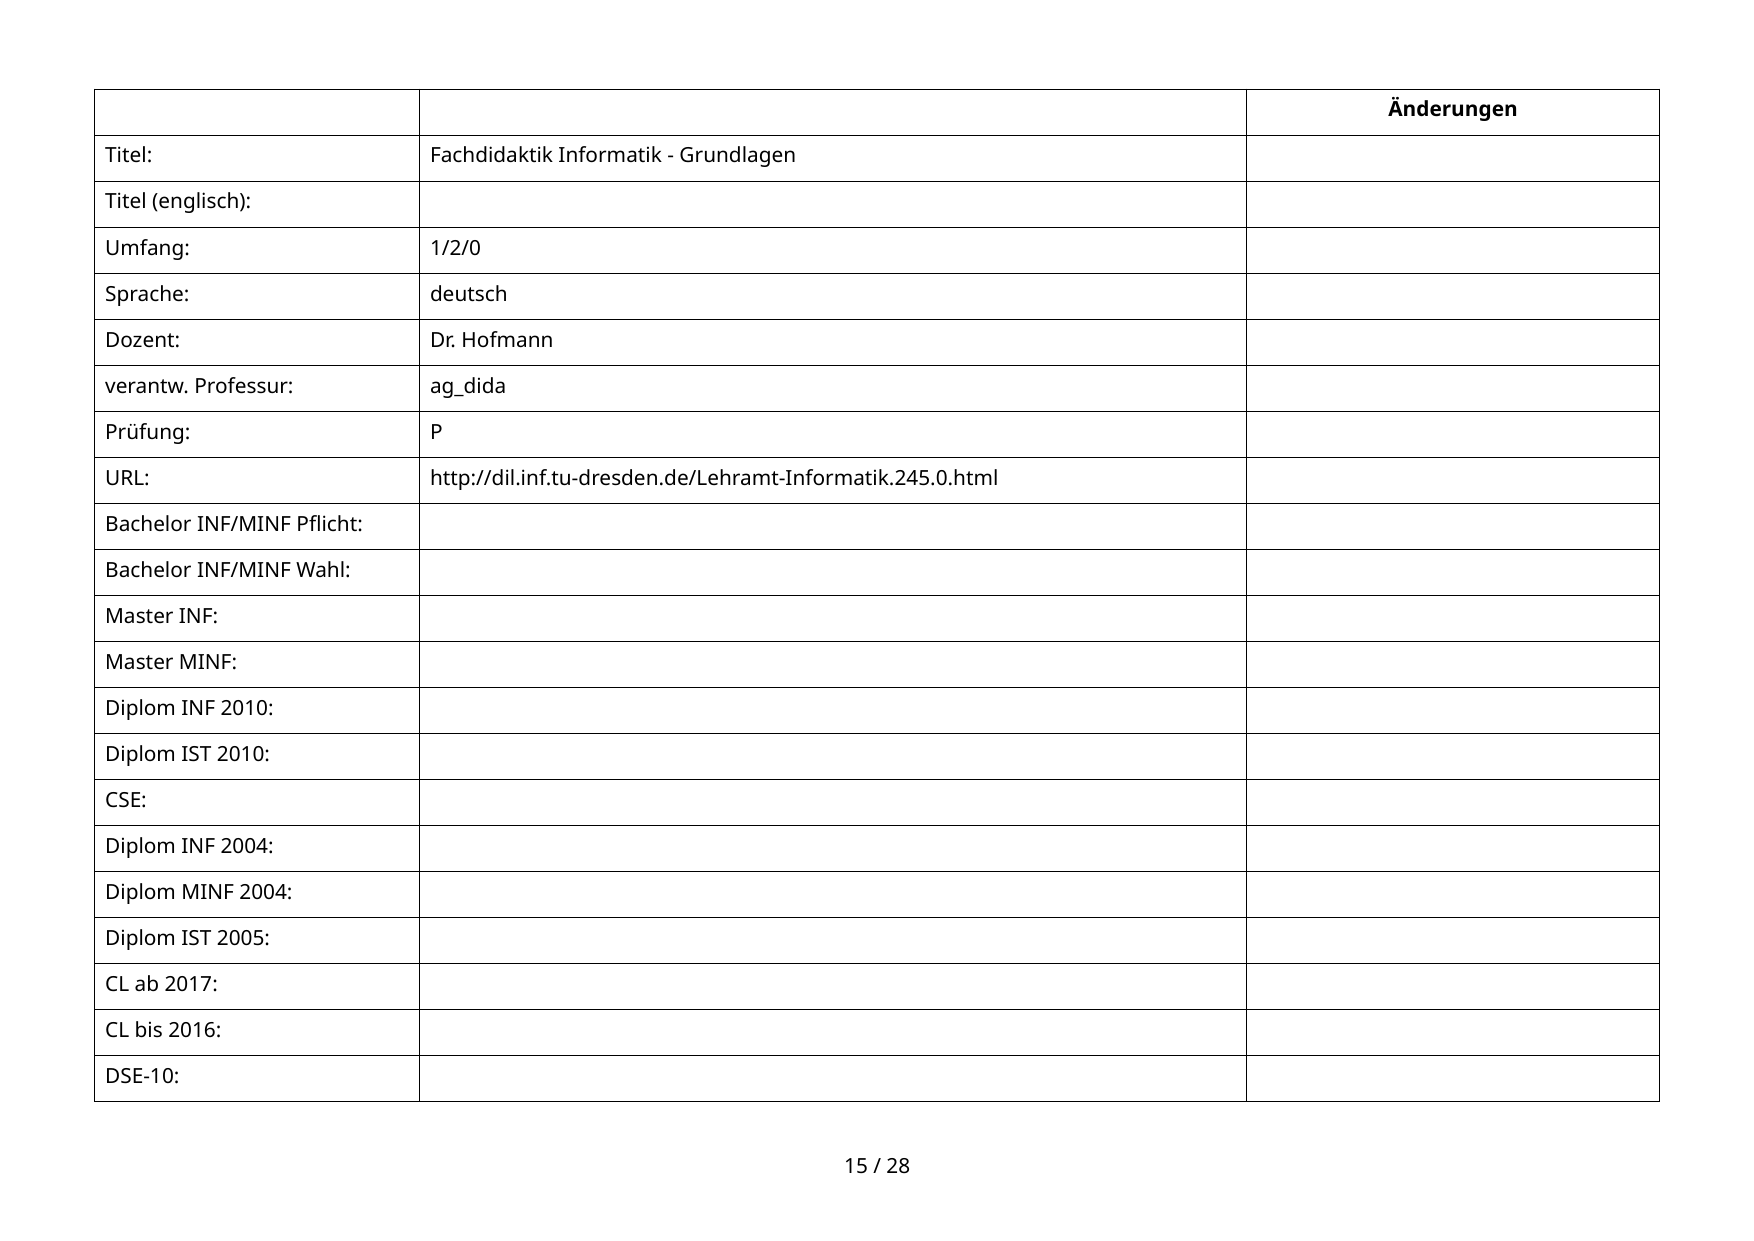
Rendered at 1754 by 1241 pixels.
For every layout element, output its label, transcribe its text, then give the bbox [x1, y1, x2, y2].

table_cell [1247, 688, 1659, 733]
table_cell [1247, 642, 1659, 687]
table_cell Diplom INF 2010: [95, 688, 419, 733]
table_cell 1/2/0 [420, 228, 1246, 273]
table_cell http://dil.inf.tu-dresden.de/Lehramt-Informatik.245.0.html [420, 458, 1246, 503]
table_cell [420, 918, 1246, 963]
table_cell Diplom INF 2004: [95, 826, 419, 871]
table_cell Bachelor INF/MINF Wahl: [95, 550, 419, 595]
table_cell [1247, 366, 1659, 411]
table_cell [1247, 136, 1659, 181]
table_cell [1247, 596, 1659, 641]
table_cell Titel (englisch): [95, 182, 419, 227]
table_cell [1247, 872, 1659, 917]
table_cell ag_dida [420, 366, 1246, 411]
table_cell CL bis 2016: [95, 1010, 419, 1055]
table_cell Master MINF: [95, 642, 419, 687]
table_cell [1247, 1010, 1659, 1055]
table_cell CSE: [95, 780, 419, 825]
table_cell [1247, 550, 1659, 595]
table_cell [1247, 504, 1659, 549]
table_cell verantw. Professur: [95, 366, 419, 411]
table_cell [420, 182, 1246, 227]
table_cell [420, 872, 1246, 917]
table_cell Prüfung: [95, 412, 419, 457]
table_cell [1247, 182, 1659, 227]
table_cell [1247, 412, 1659, 457]
table_cell Dr. Hofmann [420, 320, 1246, 365]
table_cell [1247, 826, 1659, 871]
table_cell [420, 734, 1246, 779]
table_cell Sprache: [95, 274, 419, 319]
table_cell [1247, 1056, 1659, 1101]
table_cell URL: [95, 458, 419, 503]
table_cell DSE-10: [95, 1056, 419, 1101]
table_cell [420, 780, 1246, 825]
table_cell [1247, 964, 1659, 1009]
table_cell Diplom IST 2010: [95, 734, 419, 779]
table_cell Dozent: [95, 320, 419, 365]
table_cell Titel: [95, 136, 419, 181]
table_cell Umfang: [95, 228, 419, 273]
table_header [95, 90, 419, 134]
table_cell deutsch [420, 274, 1246, 319]
table_cell [1247, 228, 1659, 273]
table_header [420, 90, 1246, 134]
table_cell [1247, 320, 1659, 365]
table_cell [420, 596, 1246, 641]
table_cell Bachelor INF/MINF Pflicht: [95, 504, 419, 549]
table_cell Diplom IST 2005: [95, 918, 419, 963]
table_cell [1247, 780, 1659, 825]
table_cell [420, 826, 1246, 871]
table_cell [1247, 458, 1659, 503]
table_cell CL ab 2017: [95, 964, 419, 1009]
table_header Änderungen [1247, 90, 1659, 134]
table_cell [1247, 918, 1659, 963]
table_cell [420, 504, 1246, 549]
table_cell [420, 550, 1246, 595]
table_cell P [420, 412, 1246, 457]
table_cell [420, 1010, 1246, 1055]
table_cell [1247, 734, 1659, 779]
table_cell Master INF: [95, 596, 419, 641]
table_cell Fachdidaktik Informatik - Grundlagen [420, 136, 1246, 181]
table_cell [420, 642, 1246, 687]
table_cell [420, 1056, 1246, 1101]
table_cell [420, 964, 1246, 1009]
table_cell Diplom MINF 2004: [95, 872, 419, 917]
table_cell [1247, 274, 1659, 319]
table_cell [420, 688, 1246, 733]
